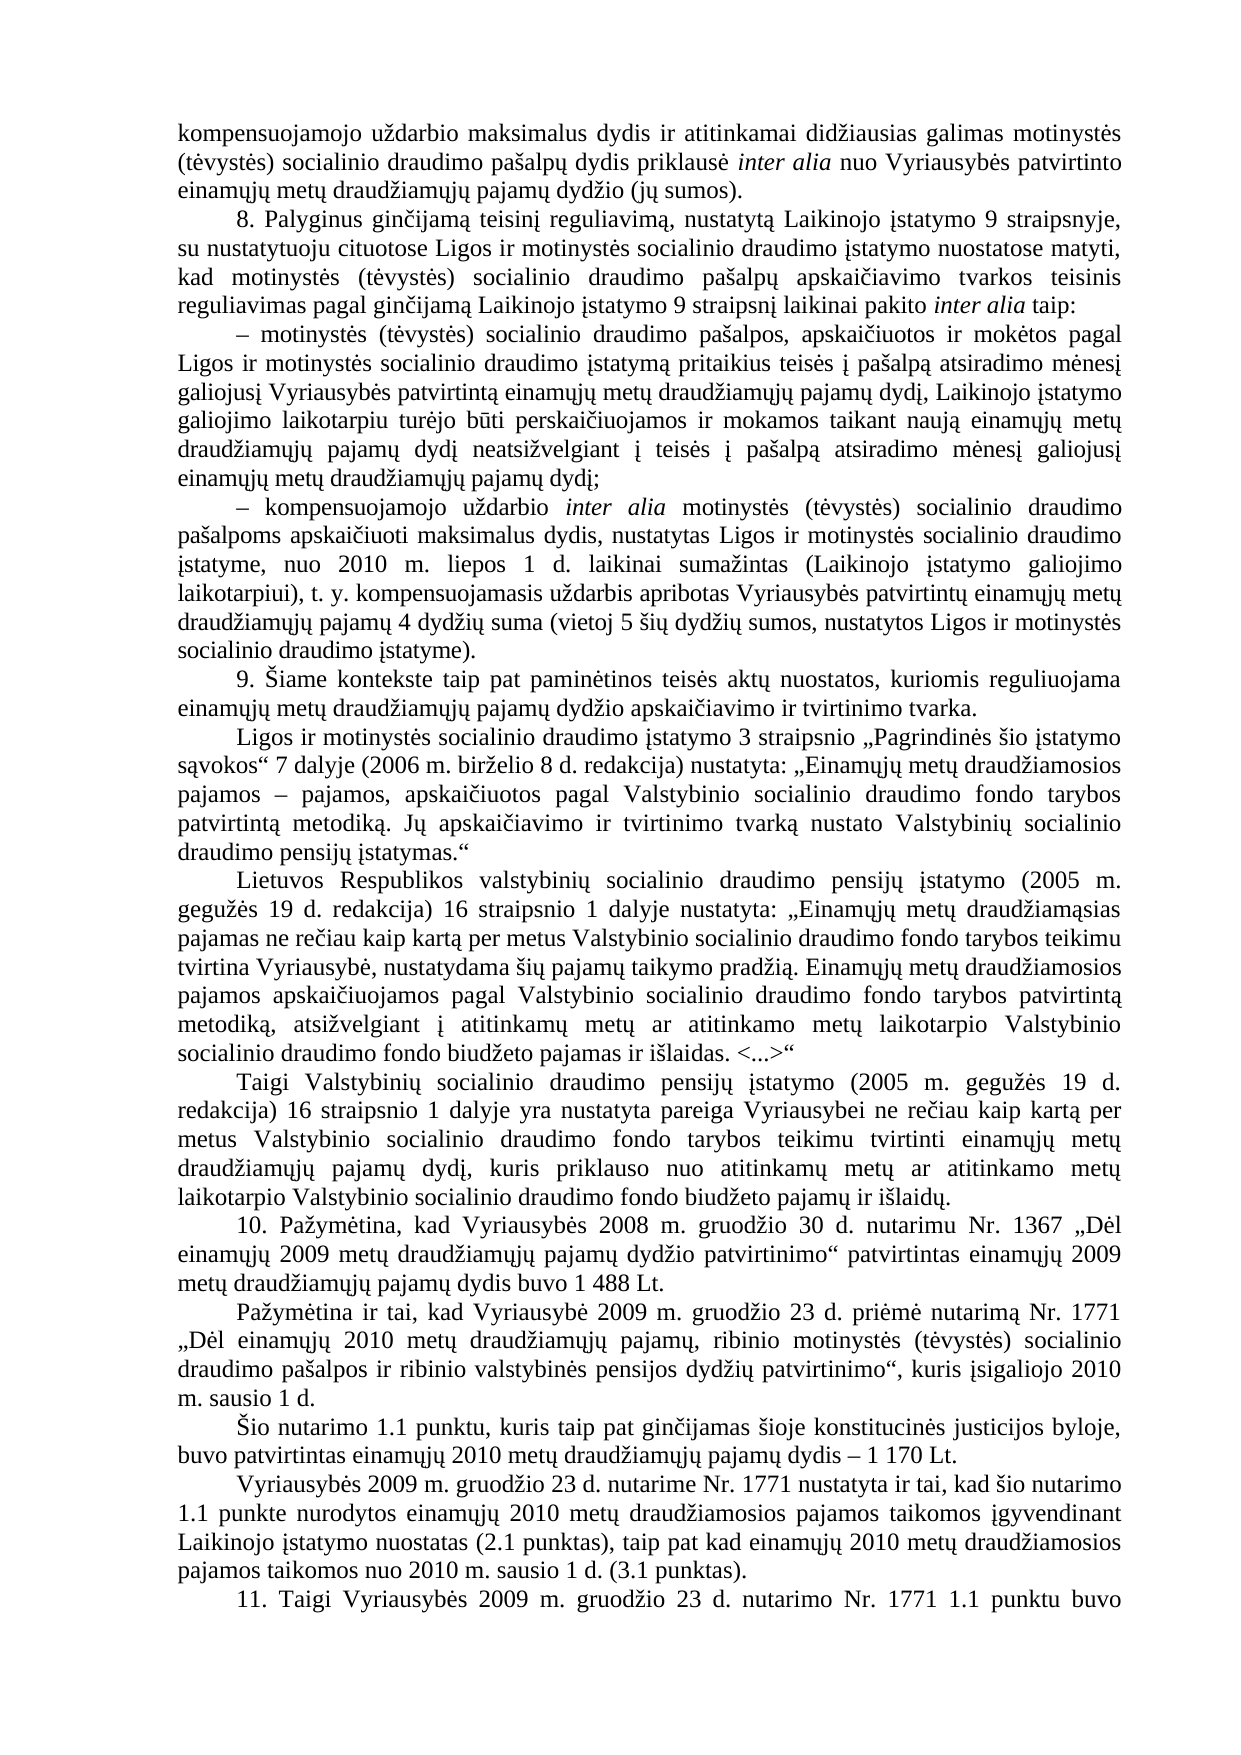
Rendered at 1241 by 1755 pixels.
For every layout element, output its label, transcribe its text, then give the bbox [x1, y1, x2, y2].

text 9. Šiame kontekste taip pat paminėtinos teisės aktų nuostatos, kuriomis reguliuojama einamųjų metų draudžiamųjų pajamų dydžio apskaičiavimo ir tvirtinimo tvarka. [177, 664, 1122, 722]
text 10. Pažymėtina, kad Vyriausybės 2008 m. gruodžio 30 d. nutarimu Nr. 1367 „Dėl einamųjų 2009 metų draudžiamųjų pajamų dydžio patvirtinimo“ patvirtintas einamųjų 2009 metų draudžiamųjų pajamų dydis buvo 1 488 Lt. [177, 1211, 1122, 1297]
text Taigi Valstybinių socialinio draudimo pensijų įstatymo (2005 m. gegužės 19 d. redakcija) 16 straipsnio 1 dalyje yra nustatyta pareiga Vyriausybei ne rečiau kaip kartą per metus Valstybinio socialinio draudimo fondo tarybos teikimu tvirtinti einamųjų metų draudžiamųjų pajamų dydį, kuris priklauso nuo atitinkamų metų ar atitinkamo metų laikotarpio Valstybinio socialinio draudimo fondo biudžeto pajamų ir išlaidų. [177, 1067, 1122, 1211]
text 11. Taigi Vyriausybės 2009 m. gruodžio 23 d. nutarimo Nr. 1771 1.1 punktu buvo [177, 1584, 1122, 1613]
text 8. Palyginus ginčijamą teisinį reguliavimą, nustatytą Laikinojo įstatymo 9 straipsnyje, su nustatytuoju cituotose Ligos ir motinystės socialinio draudimo įstatymo nuostatose matyti, kad motinystės (tėvystės) socialinio draudimo pašalpų apskaičiavimo tvarkos teisinis reguliavimas pagal ginčijamą Laikinojo įstatymo 9 straipsnį laikinai pakito inter alia taip: [177, 204, 1122, 319]
text Lietuvos Respublikos valstybinių socialinio draudimo pensijų įstatymo (2005 m. gegužės 19 d. redakcija) 16 straipsnio 1 dalyje nustatyta: „Einamųjų metų draudžiamąsias pajamas ne rečiau kaip kartą per metus Valstybinio socialinio draudimo fondo tarybos teikimu tvirtina Vyriausybė, nustatydama šių pajamų taikymo pradžią. Einamųjų metų draudžiamosios pajamos apskaičiuojamos pagal Valstybinio socialinio draudimo fondo tarybos patvirtintą metodiką, atsižvelgiant į atitinkamų metų ar atitinkamo metų laikotarpio Valstybinio socialinio draudimo fondo biudžeto pajamas ir išlaidas. <...>“ [177, 866, 1122, 1067]
text Ligos ir motinystės socialinio draudimo įstatymo 3 straipsnio „Pagrindinės šio įstatymo sąvokos“ 7 dalyje (2006 m. birželio 8 d. redakcija) nustatyta: „Einamųjų metų draudžiamosios pajamos – pajamos, apskaičiuotos pagal Valstybinio socialinio draudimo fondo tarybos patvirtintą metodiką. Jų apskaičiavimo ir tvirtinimo tvarką nustato Valstybinių socialinio draudimo pensijų įstatymas.“ [177, 722, 1122, 866]
text – kompensuojamojo uždarbio inter alia motinystės (tėvystės) socialinio draudimo pašalpoms apskaičiuoti maksimalus dydis, nustatytas Ligos ir motinystės socialinio draudimo įstatyme, nuo 2010 m. liepos 1 d. laikinai sumažintas (Laikinojo įstatymo galiojimo laikotarpiui), t. y. kompensuojamasis uždarbis apribotas Vyriausybės patvirtintų einamųjų metų draudžiamųjų pajamų 4 dydžių suma (vietoj 5 šių dydžių sumos, nustatytos Ligos ir motinystės socialinio draudimo įstatyme). [177, 492, 1122, 664]
text Pažymėtina ir tai, kad Vyriausybė 2009 m. gruodžio 23 d. priėmė nutarimą Nr. 1771 „Dėl einamųjų 2010 metų draudžiamųjų pajamų, ribinio motinystės (tėvystės) socialinio draudimo pašalpos ir ribinio valstybinės pensijos dydžių patvirtinimo“, kuris įsigaliojo 2010 m. sausio 1 d. [177, 1297, 1122, 1412]
text Šio nutarimo 1.1 punktu, kuris taip pat ginčijamas šioje konstitucinės justicijos byloje, buvo patvirtintas einamųjų 2010 metų draudžiamųjų pajamų dydis – 1 170 Lt. [177, 1412, 1122, 1469]
text kompensuojamojo uždarbio maksimalus dydis ir atitinkamai didžiausias galimas motinystės (tėvystės) socialinio draudimo pašalpų dydis priklausė inter alia nuo Vyriausybės patvirtinto einamųjų metų draudžiamųjų pajamų dydžio (jų sumos). [177, 118, 1122, 204]
text – motinystės (tėvystės) socialinio draudimo pašalpos, apskaičiuotos ir mokėtos pagal Ligos ir motinystės socialinio draudimo įstatymą pritaikius teisės į pašalpą atsiradimo mėnesį galiojusį Vyriausybės patvirtintą einamųjų metų draudžiamųjų pajamų dydį, Laikinojo įstatymo galiojimo laikotarpiu turėjo būti perskaičiuojamos ir mokamos taikant naują einamųjų metų draudžiamųjų pajamų dydį neatsižvelgiant į teisės į pašalpą atsiradimo mėnesį galiojusį einamųjų metų draudžiamųjų pajamų dydį; [177, 319, 1122, 492]
text Vyriausybės 2009 m. gruodžio 23 d. nutarime Nr. 1771 nustatyta ir tai, kad šio nutarimo 1.1 punkte nurodytos einamųjų 2010 metų draudžiamosios pajamos taikomos įgyvendinant Laikinojo įstatymo nuostatas (2.1 punktas), taip pat kad einamųjų 2010 metų draudžiamosios pajamos taikomos nuo 2010 m. sausio 1 d. (3.1 punktas). [177, 1469, 1122, 1584]
